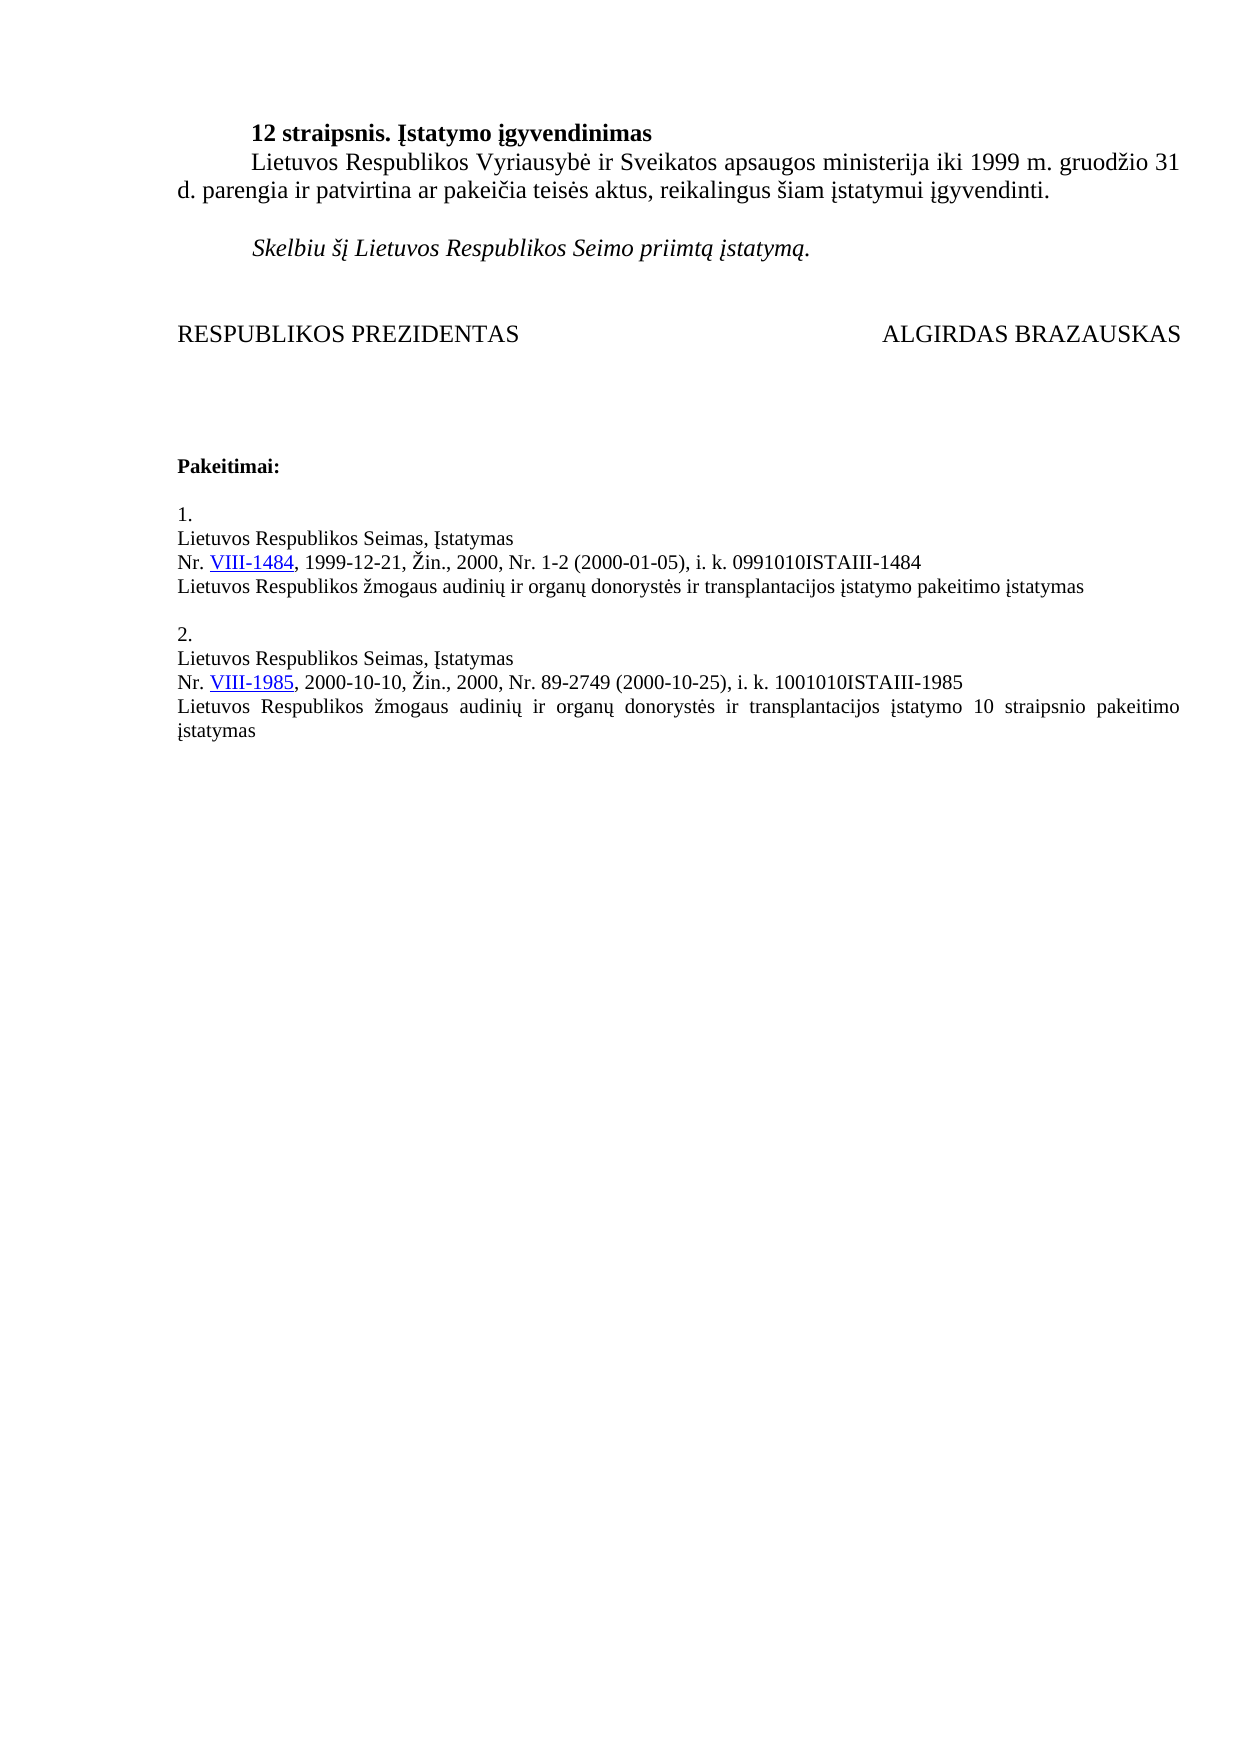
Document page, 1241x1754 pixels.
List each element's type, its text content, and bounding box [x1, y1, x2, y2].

text Lietuvos Respublikos Seimas, Įstatymas [177, 646, 1181, 670]
text 12 straipsnis. Įstatymo įgyvendinimas [177, 118, 1181, 147]
text 1. [177, 502, 1181, 526]
text Lietuvos Respublikos žmogaus audinių ir organų donorystės ir transplantacijos įstatymo 10 straipsnio pakeitimo įstatymas [177, 694, 1181, 742]
text Lietuvos Respublikos Seimas, Įstatymas [177, 526, 1181, 550]
text Nr. VIII-1484, 1999-12-21, Žin., 2000, Nr. 1-2 (2000-01-05), i. k. 0991010ISTAIII-1484 [177, 550, 1181, 574]
text 2. [177, 622, 1181, 646]
text Nr. VIII-1985, 2000-10-10, Žin., 2000, Nr. 89-2749 (2000-10-25), i. k. 1001010ISTAIII-1985 [177, 670, 1181, 694]
text Lietuvos Respublikos žmogaus audinių ir organų donorystės ir transplantacijos įstatymo pakeitimo įstatymas [177, 574, 1181, 598]
text Pakeitimai: [177, 454, 1181, 478]
text Lietuvos Respublikos Vyriausybė ir Sveikatos apsaugos ministerija iki 1999 m. gruodžio 31 d. parengia ir patvirtina ar pakeičia teisės aktus, reikalingus šiam įstatymui įgyvendinti. [177, 147, 1181, 204]
text RESPUBLIKOS PREZIDENTAS ALGIRDAS BRAZAUSKAS [177, 319, 1181, 348]
text Skelbiu šį Lietuvos Respublikos Seimo priimtą įstatymą. [177, 233, 1181, 262]
